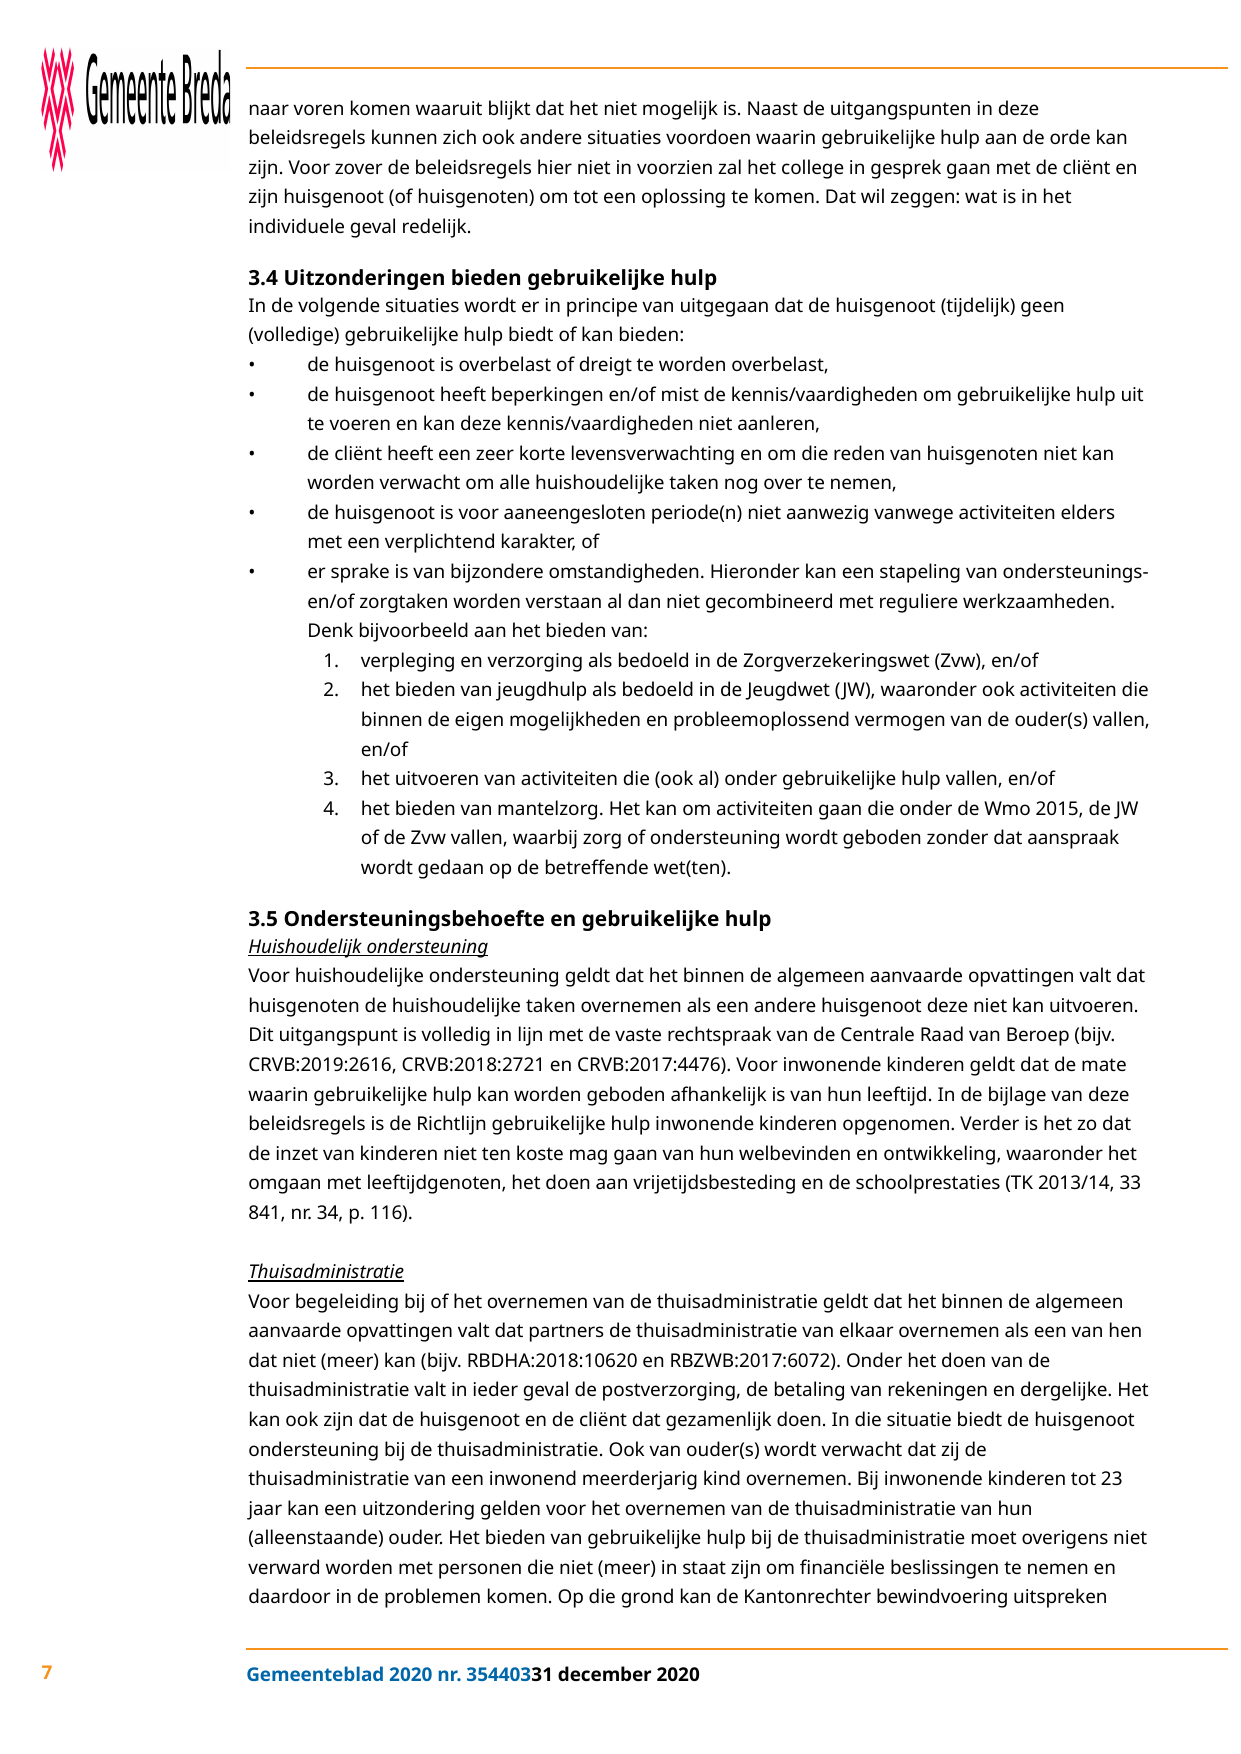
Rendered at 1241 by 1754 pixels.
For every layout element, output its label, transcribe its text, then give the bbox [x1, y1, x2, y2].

text Voor huishoudelijke ondersteuning geldt dat het binnen de algemeen aanvaarde opvattingen valt dat huisgenoten de huishoudelijke taken overnemen als een andere huisgenoot deze niet kan uitvoeren. Dit uitgangspunt is volledig in lijn met de vaste rechtspraak van de Centrale Raad van Beroep (bijv. CRVB:2019:2616, CRVB:2018:2721 en CRVB:2017:4476). Voor inwonende kinderen geldt dat de mate waarin gebruikelijke hulp kan worden geboden afhankelijk is van hun leeftijd. In de bijlage van deze beleidsregels is de Richtlijn gebruikelijke hulp inwonende kinderen opgenomen. Verder is het zo dat de inzet van kinderen niet ten koste mag gaan van hun welbevinden en ontwikkeling, waaronder het omgaan met leeftijdgenoten, het doen aan vrijetijdsbesteding en de schoolprestaties (TK 2013/14, 33 841, nr. 34, p. 116). [248, 962, 1152, 1225]
text Huishoudelijk ondersteuning [248, 933, 1152, 959]
picture [41, 47, 231, 172]
text 3.4 Uitzonderingen bieden gebruikelijke hulp [248, 263, 1152, 292]
list de huisgenoot is overbelast of dreigt te worden overbelast, [248, 351, 1152, 377]
list de cliënt heeft een zeer korte levensverwachting en om die reden van huisgenoten niet kan worden verwacht om alle huishoudelijke taken nog over te nemen, [248, 440, 1152, 495]
list verpleging en verzorging als bedoeld in de Zorgverzekeringswet (Zvw), en/of [323, 647, 1152, 673]
list de huisgenoot is voor aaneengesloten periode(n) niet aanwezig vanwege activiteiten elders met een verplichtend karakter, of [248, 499, 1152, 554]
list de huisgenoot heeft beperkingen en/of mist de kennis/vaardigheden om gebruikelijke hulp uit te voeren en kan deze kennis/vaardigheden niet aanleren, [248, 381, 1152, 436]
list het uitvoeren van activiteiten die (ook al) onder gebruikelijke hulp vallen, en/of [323, 765, 1152, 791]
text Thuisadministratie [248, 1258, 1152, 1284]
list het bieden van mantelzorg. Het kan om activiteiten gaan die onder de Wmo 2015, de JW of de Zvw vallen, waarbij zorg of ondersteuning wordt geboden zonder dat aanspraak wordt gedaan op de betreffende wet(ten). [323, 795, 1152, 880]
list het bieden van jeugdhulp als bedoeld in de Jeugdwet (JW), waaronder ook activiteiten die binnen de eigen mogelijkheden en probleemoplossend vermogen van de ouder(s) vallen, en/of [323, 677, 1152, 761]
list er sprake is van bijzondere omstandigheden. Hieronder kan een stapeling van ondersteunings- en/of zorgtaken worden verstaan al dan niet gecombineerd met reguliere werkzaamheden. Denk bijvoorbeeld aan het bieden van: [248, 558, 1152, 643]
text naar voren komen waaruit blijkt dat het niet mogelijk is. Naast de uitgangspunten in deze beleidsregels kunnen zich ook andere situaties voordoen waarin gebruikelijke hulp aan de orde kan zijn. Voor zover de beleidsregels hier niet in voorzien zal het college in gesprek gaan met de cliënt en zijn huisgenoot (of huisgenoten) om tot een oplossing te komen. Dat wil zeggen: wat is in het individuele geval redelijk. [248, 95, 1152, 239]
text 3.5 Ondersteuningsbehoefte en gebruikelijke hulp [248, 904, 1152, 933]
text Voor begeleiding bij of het overnemen van de thuisadministratie geldt dat het binnen de algemeen aanvaarde opvattingen valt dat partners de thuisadministratie van elkaar overnemen als een van hen dat niet (meer) kan (bijv. RBDHA:2018:10620 en RBZWB:2017:6072). Onder het doen van de thuisadministratie valt in ieder geval de postverzorging, de betaling van rekeningen en dergelijke. Het kan ook zijn dat de huisgenoot en de cliënt dat gezamenlijk doen. In die situatie biedt de huisgenoot ondersteuning bij de thuisadministratie. Ook van ouder(s) wordt verwacht dat zij de thuisadministratie van een inwonend meerderjarig kind overnemen. Bij inwonende kinderen tot 23 jaar kan een uitzondering gelden voor het overnemen van de thuisadministratie van hun (alleenstaande) ouder. Het bieden van gebruikelijke hulp bij de thuisadministratie moet overigens niet verward worden met personen die niet (meer) in staat zijn om financiële beslissingen te nemen en daardoor in de problemen komen. Op die grond kan de Kantonrechter bewindvoering uitspreken [248, 1288, 1152, 1609]
text In de volgende situaties wordt er in principe van uitgegaan dat de huisgenoot (tijdelijk) geen (volledige) gebruikelijke hulp biedt of kan bieden: [248, 292, 1152, 347]
